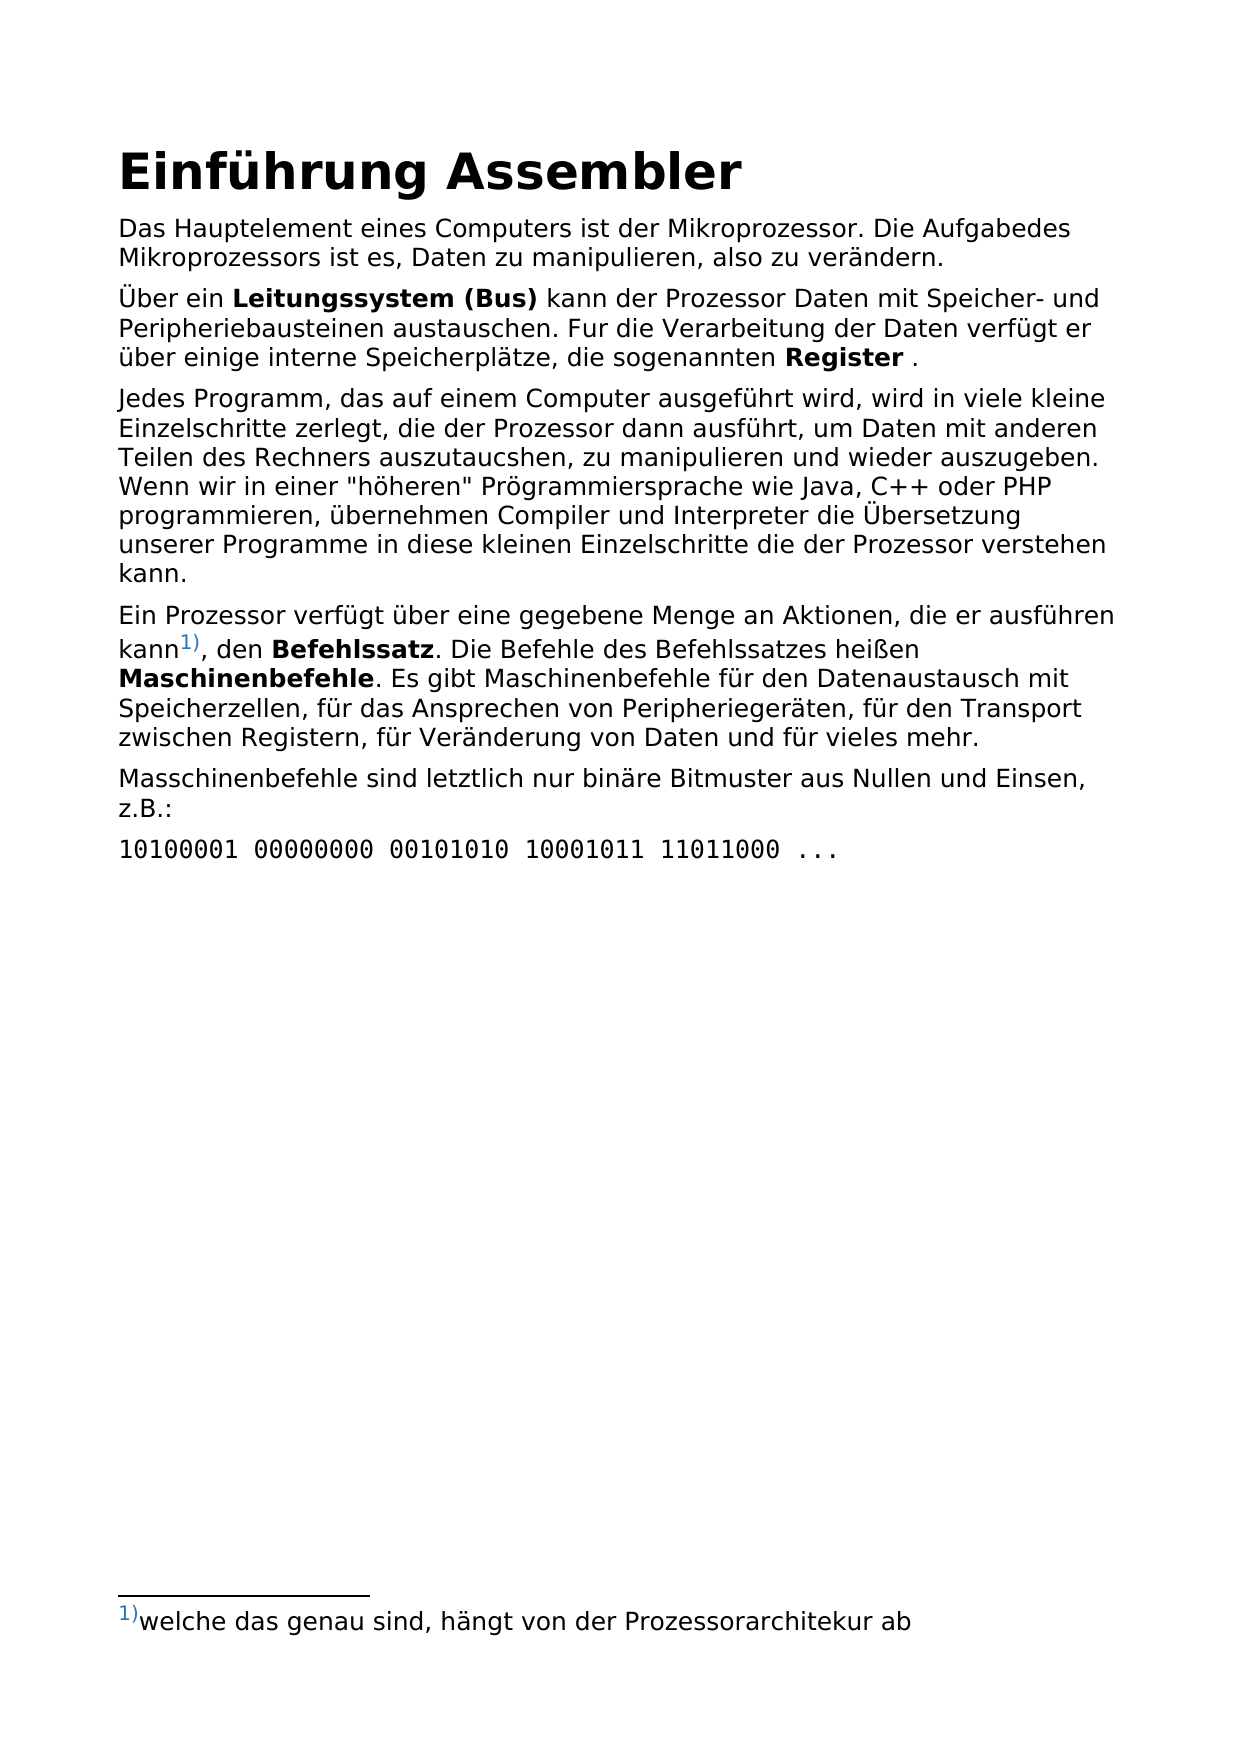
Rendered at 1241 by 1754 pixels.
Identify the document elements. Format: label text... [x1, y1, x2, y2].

text Das Hauptelement eines Computers ist der Mikroprozessor. Die Aufgabedes Mikroprozessors ist es, Daten zu manipulieren, also zu verändern. [118, 214, 1122, 272]
text 10100001 00000000 00101010 10001011 11011000 ... [118, 835, 1122, 864]
text Über ein Leitungssystem (Bus) kann der Prozessor Daten mit Speicher- und Peripheriebausteinen austauschen. Fur die Verarbeitung der Daten verfügt er über einige interne Speicherplätze, die sogenannten Register . [118, 285, 1122, 372]
text Masschinenbefehle sind letztlich nur binäre Bitmuster aus Nullen und Einsen, z.B.: [118, 764, 1122, 823]
text welche das genau sind, hängt von der Prozessorarchitekur ab [118, 1602, 1122, 1636]
subtitle Einführung Assembler [118, 143, 1122, 201]
text Jedes Programm, das auf einem Computer ausgeführt wird, wird in viele kleine Einzelschritte zerlegt, die der Prozessor dann ausführt, um Daten mit anderen Teilen des Rechners auszutaucshen, zu manipulieren und wieder auszugeben. Wenn wir in einer "höheren" Prögrammiersprache wie Java, C++ oder PHP programmieren, übernehmen Compiler und Interpreter die Übersetzung unserer Programme in diese kleinen Einzelschritte die der Prozessor verstehen kann. [118, 385, 1122, 589]
text Ein Prozessor verfügt über eine gegebene Menge an Aktionen, die er ausführen kann, den Befehlssatz. Die Befehle des Befehlssatzes heißen Maschinenbefehle. Es gibt Maschinenbefehle für den Datenaustausch mit Speicherzellen, für das Ansprechen von Peripheriegeräten, für den Transport zwischen Registern, für Veränderung von Daten und für vieles mehr. [118, 601, 1122, 752]
